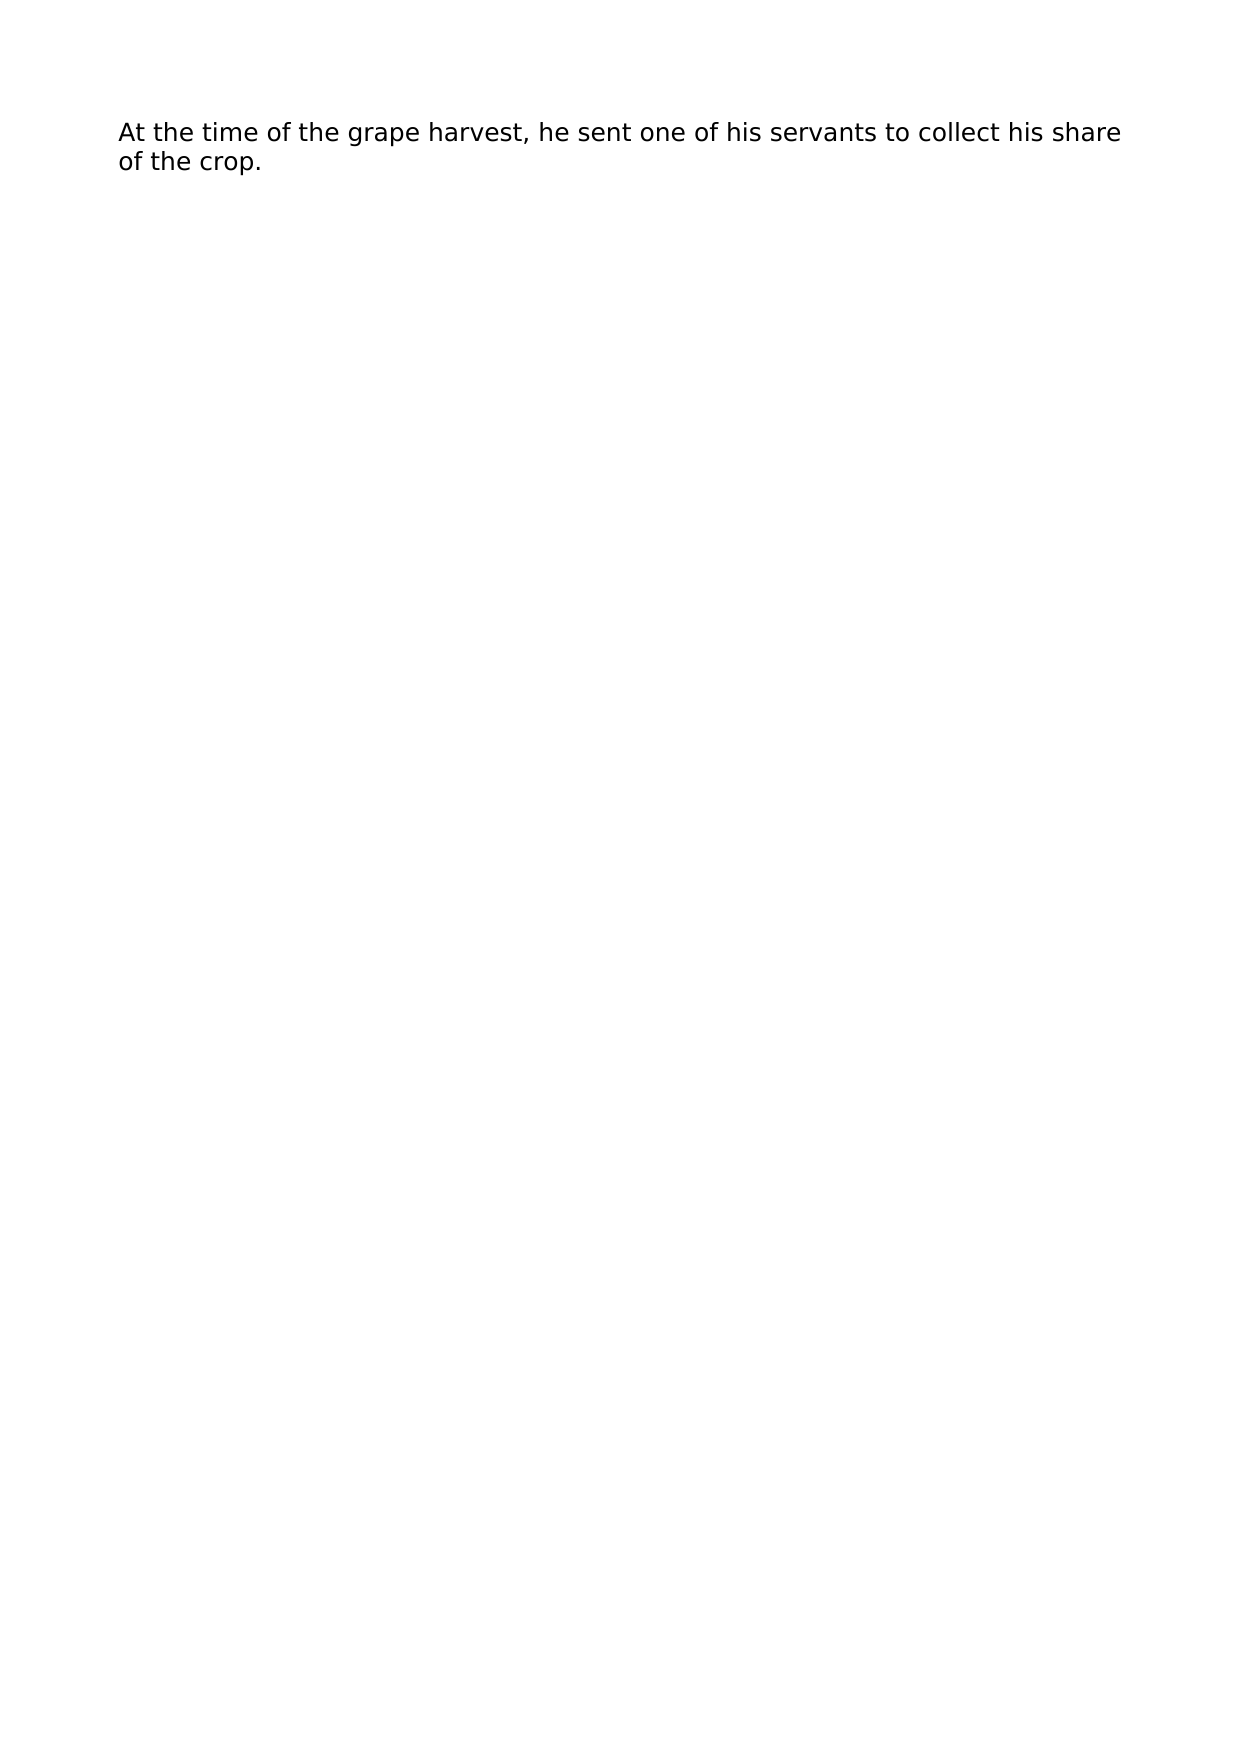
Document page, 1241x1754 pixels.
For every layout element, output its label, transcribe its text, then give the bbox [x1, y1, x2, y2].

text At the time of the grape harvest, he sent one of his servants to collect his share of the crop. [118, 118, 1122, 176]
